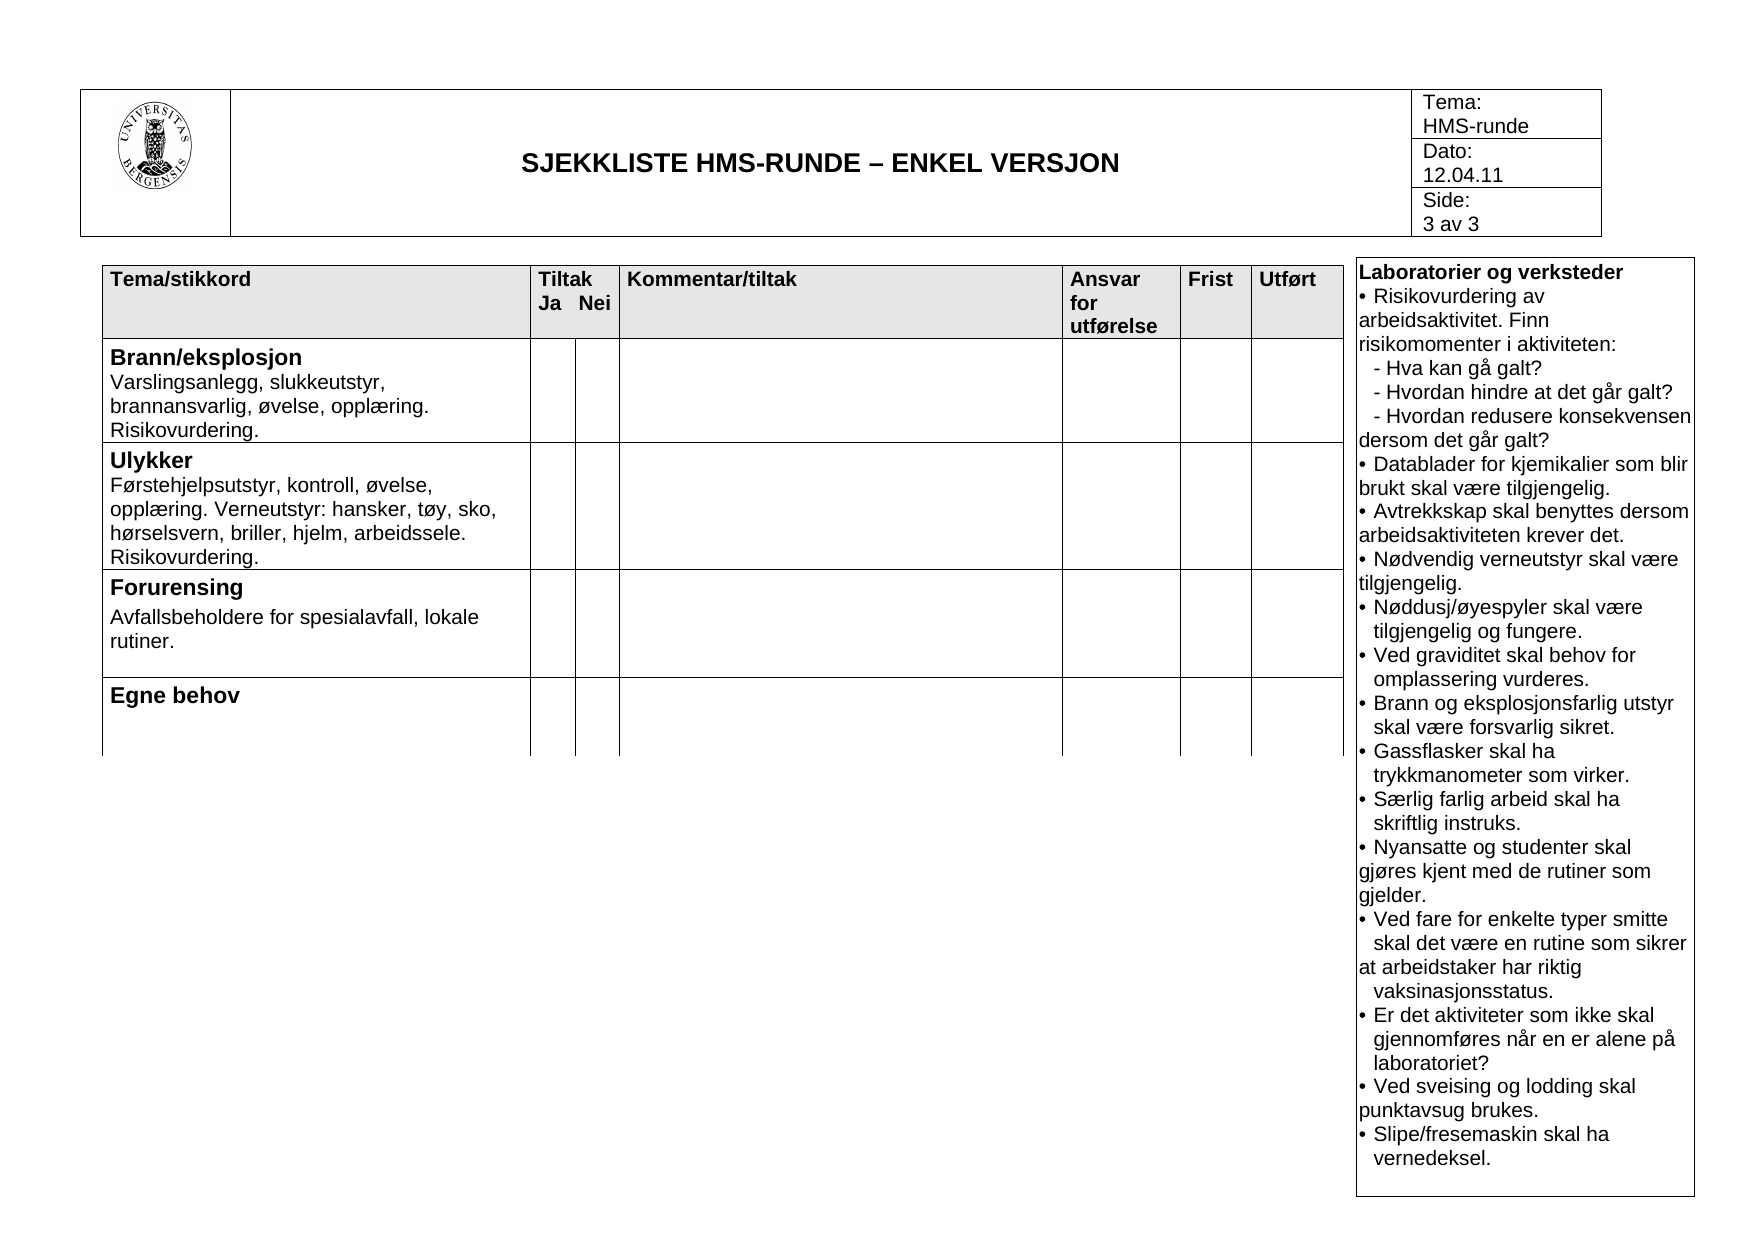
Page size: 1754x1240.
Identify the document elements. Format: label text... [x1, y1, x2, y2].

table_cell [531, 339, 575, 442]
table_cell [1063, 443, 1180, 569]
table_cell Forurensing Avfallsbeholdere for spesialavfall, lokale rutiner. [103, 570, 530, 677]
table_cell Egne behov [103, 678, 530, 756]
table_cell [576, 443, 619, 569]
table_cell [1252, 339, 1343, 442]
table_cell [1252, 443, 1343, 569]
table_cell [620, 570, 1062, 677]
table_cell [620, 339, 1062, 442]
table_cell [576, 339, 619, 442]
table_cell Ulykker Førstehjelpsutstyr, kontroll, øvelse, opplæring. Verneutstyr: hansker, tøy, sko, hørselsvern, briller, hjelm, arbeidssele. Risikovurdering. [103, 443, 530, 569]
table_cell [620, 678, 1062, 756]
table_cell [1252, 678, 1343, 756]
table_cell Tema/stikkord [103, 266, 530, 338]
table_cell [576, 570, 619, 677]
table_cell Tiltak Ja Nei [531, 266, 619, 338]
table_cell [1181, 570, 1251, 677]
table_cell [1181, 678, 1251, 756]
table_cell [531, 570, 575, 677]
table_cell [576, 678, 619, 756]
table_cell [1181, 339, 1251, 442]
table_cell [1063, 570, 1180, 677]
table_cell [620, 443, 1062, 569]
table_cell Utført [1252, 266, 1343, 338]
table_cell [1063, 678, 1180, 756]
table_cell [1181, 443, 1251, 569]
table_cell [1252, 570, 1343, 677]
table_cell [531, 443, 575, 569]
table_cell Kommentar/tiltak [620, 266, 1062, 338]
table_cell Brann/eksplosjon Varslingsanlegg, slukkeutstyr, brannansvarlig, øvelse, opplæring. Risikovurdering. [103, 339, 530, 442]
table_cell [531, 678, 575, 756]
table_cell Frist [1181, 266, 1251, 338]
table_cell Ansvar for utførelse [1063, 266, 1180, 338]
table_cell [1063, 339, 1180, 442]
